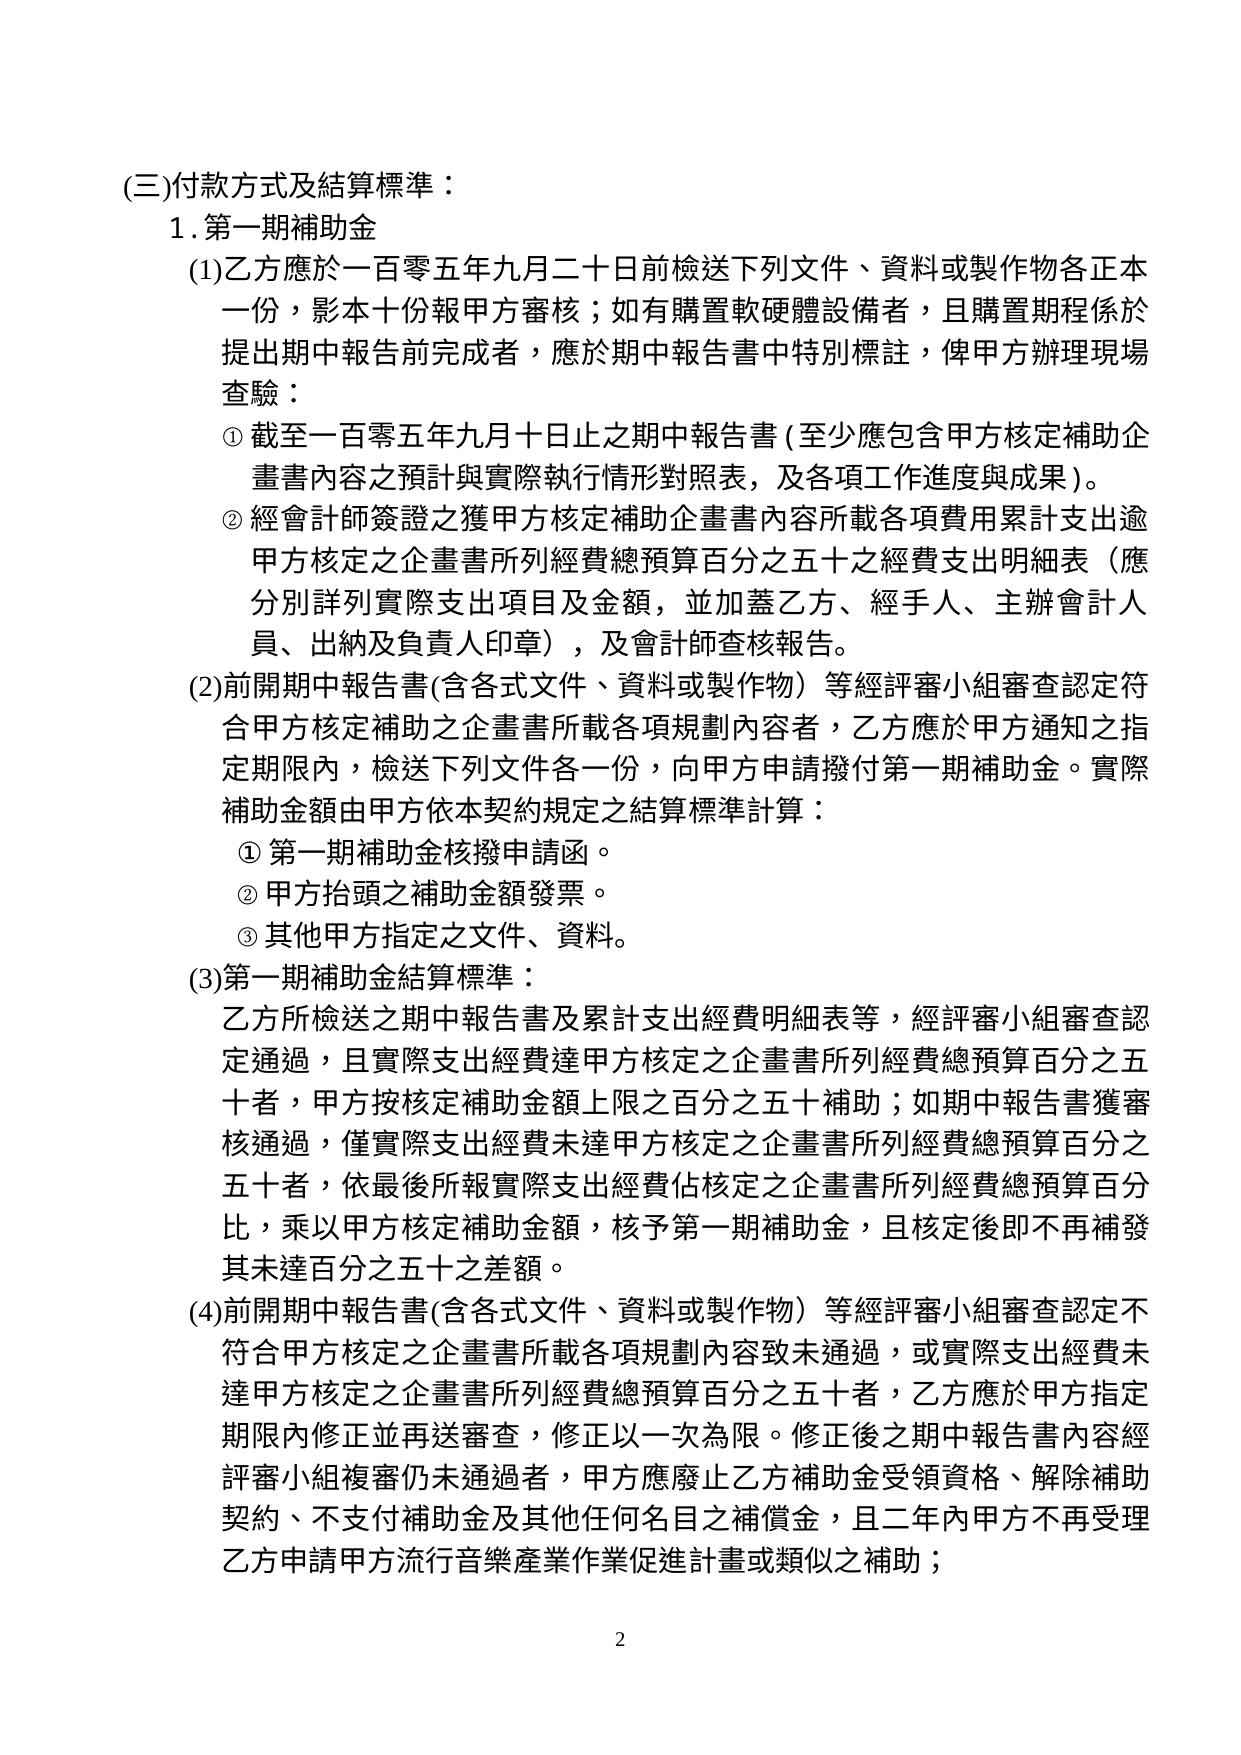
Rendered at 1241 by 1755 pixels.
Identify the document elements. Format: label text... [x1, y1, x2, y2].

text (4)前開期中報告書(含各式文件、資料或製作物）等經評審小組審查認定不符合甲方核定之企畫書所載各項規劃內容致未通過，或實際支出經費未達甲方核定之企畫書所列經費總預算百分之五十者，乙方應於甲方指定期限內修正並再送審查，修正以一次為限。修正後之期中報告書內容經評審小組複審仍未通過者，甲方應廢止乙方補助金受領資格、解除補助契約、不支付補助金及其他任何名目之補償金，且二年內甲方不再受理乙方申請甲方流行音樂產業作業促進計畫或類似之補助； [188, 1288, 1152, 1580]
text ①截至一百零五年九月十日止之期中報告書(至少應包含甲方核定補助企畫書內容之預計與實際執行情形對照表，及各項工作進度與成果)。 [222, 413, 1152, 496]
text (三)付款方式及結算標準： [116, 163, 1152, 205]
text 1.第一期補助金 [139, 205, 1152, 246]
text ③其他甲方指定之文件、資料。 [185, 913, 1152, 955]
text (3)第一期補助金結算標準： [188, 955, 1152, 996]
text ②甲方抬頭之補助金額發票。 [185, 871, 1152, 913]
text ②經會計師簽證之獲甲方核定補助企畫書內容所載各項費用累計支出逾甲方核定之企畫書所列經費總預算百分之五十之經費支出明細表（應分別詳列實際支出項目及金額，並加蓋乙方、經手人、主辦會計人員、出納及負責人印章），及會計師查核報告。 [221, 496, 1152, 663]
text 乙方所檢送之期中報告書及累計支出經費明細表等，經評審小組審查認定通過，且實際支出經費達甲方核定之企畫書所列經費總預算百分之五十者，甲方按核定補助金額上限之百分之五十補助；如期中報告書獲審核通過，僅實際支出經費未達甲方核定之企畫書所列經費總預算百分之五十者，依最後所報實際支出經費佔核定之企畫書所列經費總預算百分比，乘以甲方核定補助金額，核予第一期補助金，且核定後即不再補發其未達百分之五十之差額。 [221, 996, 1152, 1288]
text ①第一期補助金核撥申請函。 [185, 830, 1152, 871]
text (1)乙方應於一百零五年九月二十日前檢送下列文件、資料或製作物各正本一份，影本十份報甲方審核；如有購置軟硬體設備者，且購置期程係於提出期中報告前完成者，應於期中報告書中特別標註，俾甲方辦理現場查驗： [188, 246, 1152, 413]
text (2)前開期中報告書(含各式文件、資料或製作物）等經評審小組審查認定符合甲方核定補助之企畫書所載各項規劃內容者，乙方應於甲方通知之指定期限內，檢送下列文件各一份，向甲方申請撥付第一期補助金。實際補助金額由甲方依本契約規定之結算標準計算： [188, 663, 1152, 830]
